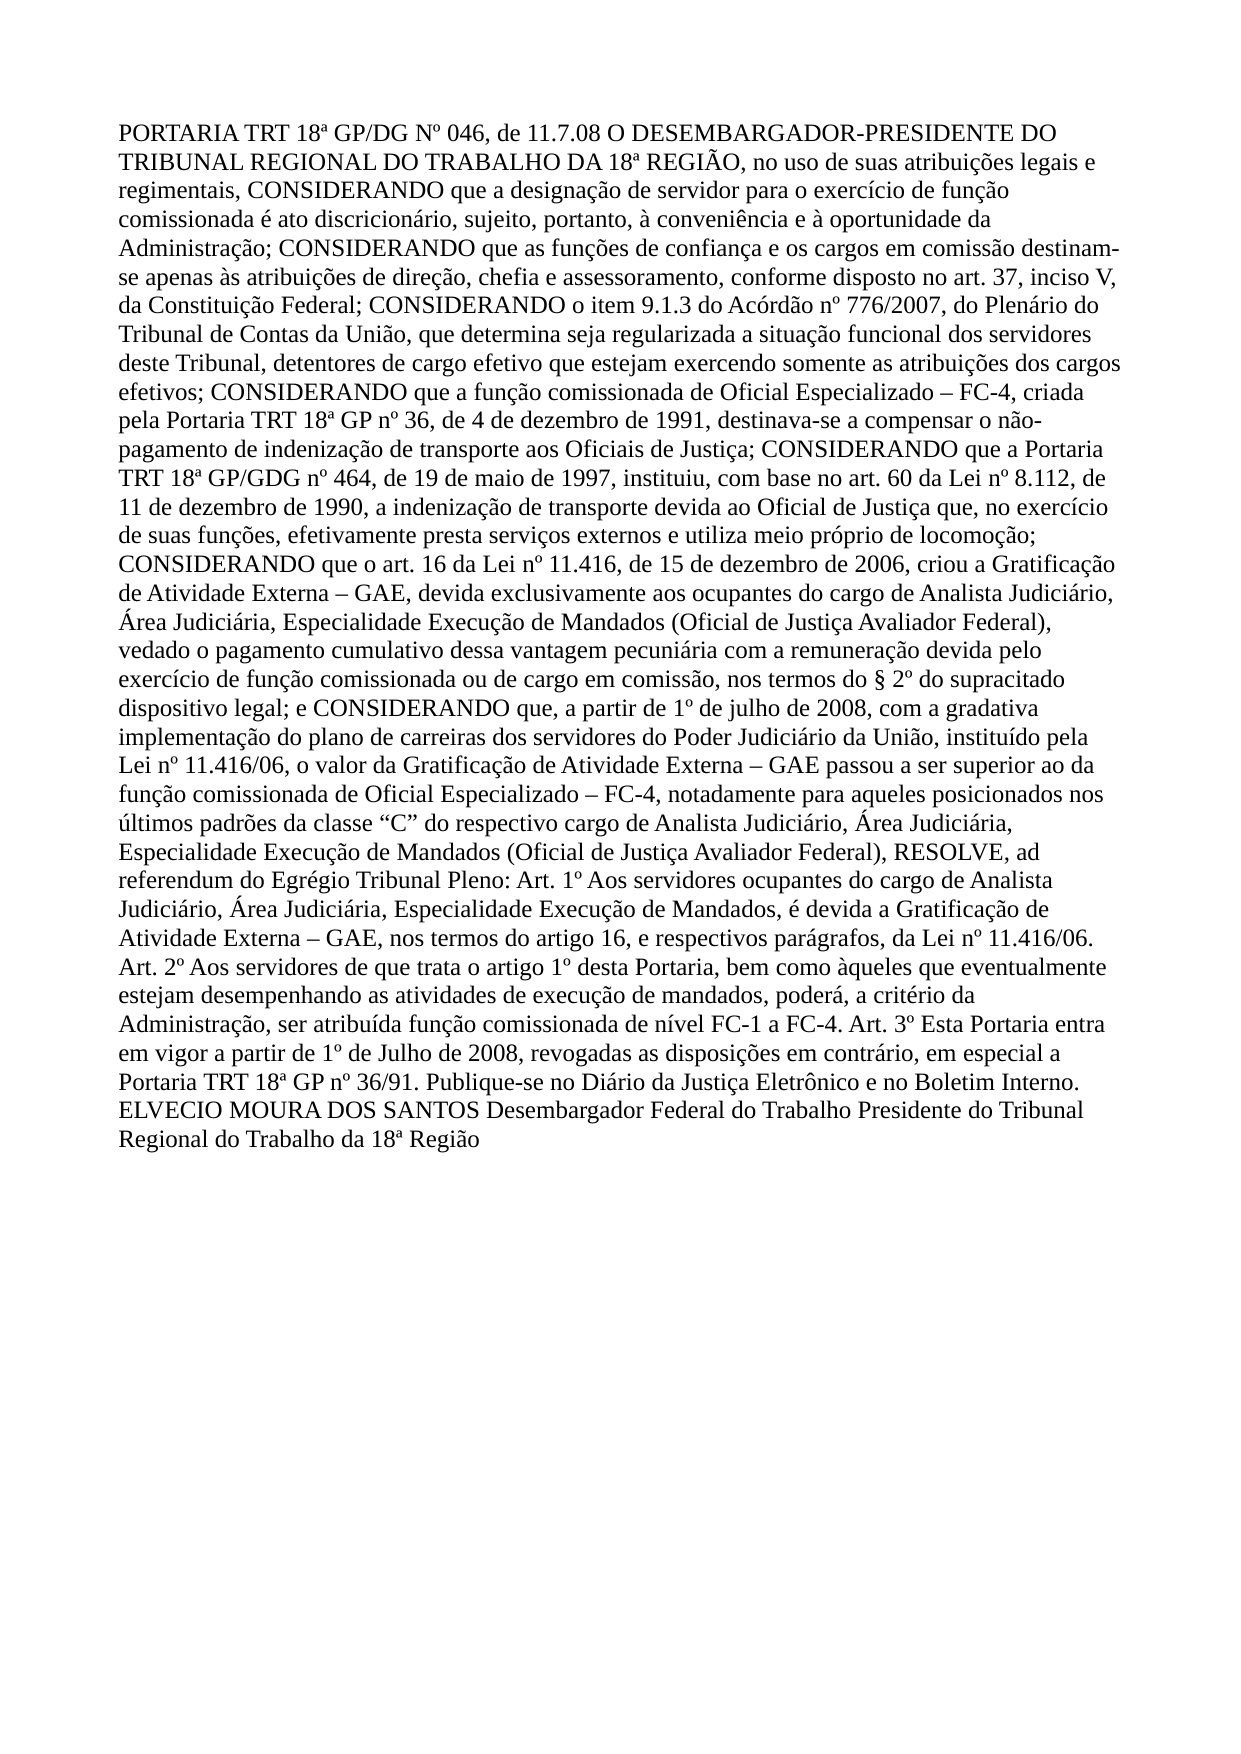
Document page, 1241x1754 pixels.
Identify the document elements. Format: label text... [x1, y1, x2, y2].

text PORTARIA TRT 18ª GP/DG Nº 046, de 11.7.08 O DESEMBARGADOR-PRESIDENTE DO TRIBUNAL REGIONAL DO TRABALHO DA 18ª REGIÃO, no uso de suas atribuições legais e regimentais, CONSIDERANDO que a designação de servidor para o exercício de função comissionada é ato discricionário, sujeito, portanto, à conveniência e à oportunidade da Administração; CONSIDERANDO que as funções de confiança e os cargos em comissão destinam-se apenas às atribuições de direção, chefia e assessoramento, conforme disposto no art. 37, inciso V, da Constituição Federal; CONSIDERANDO o item 9.1.3 do Acórdão nº 776/2007, do Plenário do Tribunal de Contas da União, que determina seja regularizada a situação funcional dos servidores deste Tribunal, detentores de cargo efetivo que estejam exercendo somente as atribuições dos cargos efetivos; CONSIDERANDO que a função comissionada de Oficial Especializado – FC-4, criada pela Portaria TRT 18ª GP nº 36, de 4 de dezembro de 1991, destinava-se a compensar o não-pagamento de indenização de transporte aos Oficiais de Justiça; CONSIDERANDO que a Portaria TRT 18ª GP/GDG nº 464, de 19 de maio de 1997, instituiu, com base no art. 60 da Lei nº 8.112, de 11 de dezembro de 1990, a indenização de transporte devida ao Oficial de Justiça que, no exercício de suas funções, efetivamente presta serviços externos e utiliza meio próprio de locomoção; CONSIDERANDO que o art. 16 da Lei nº 11.416, de 15 de dezembro de 2006, criou a Gratificação de Atividade Externa – GAE, devida exclusivamente aos ocupantes do cargo de Analista Judiciário, Área Judiciária, Especialidade Execução de Mandados (Oficial de Justiça Avaliador Federal), vedado o pagamento cumulativo dessa vantagem pecuniária com a remuneração devida pelo exercício de função comissionada ou de cargo em comissão, nos termos do § 2º do supracitado dispositivo legal; e CONSIDERANDO que, a partir de 1º de julho de 2008, com a gradativa implementação do plano de carreiras dos servidores do Poder Judiciário da União, instituído pela Lei nº 11.416/06, o valor da Gratificação de Atividade Externa – GAE passou a ser superior ao da função comissionada de Oficial Especializado – FC-4, notadamente para aqueles posicionados nos últimos padrões da classe “C” do respectivo cargo de Analista Judiciário, Área Judiciária, Especialidade Execução de Mandados (Oficial de Justiça Avaliador Federal), RESOLVE, ad referendum do Egrégio Tribunal Pleno: Art. 1º Aos servidores ocupantes do cargo de Analista Judiciário, Área Judiciária, Especialidade Execução de Mandados, é devida a Gratificação de Atividade Externa – GAE, nos termos do artigo 16, e respectivos parágrafos, da Lei nº 11.416/06. Art. 2º Aos servidores de que trata o artigo 1º desta Portaria, bem como àqueles que eventualmente estejam desempenhando as atividades de execução de mandados, poderá, a critério da Administração, ser atribuída função comissionada de nível FC-1 a FC-4. Art. 3º Esta Portaria entra em vigor a partir de 1º de Julho de 2008, revogadas as disposições em contrário, em especial a Portaria TRT 18ª GP nº 36/91. Publique-se no Diário da Justiça Eletrônico e no Boletim Interno. ELVECIO MOURA DOS SANTOS Desembargador Federal do Trabalho Presidente do Tribunal Regional do Trabalho da 18ª Região [118, 118, 1122, 1153]
